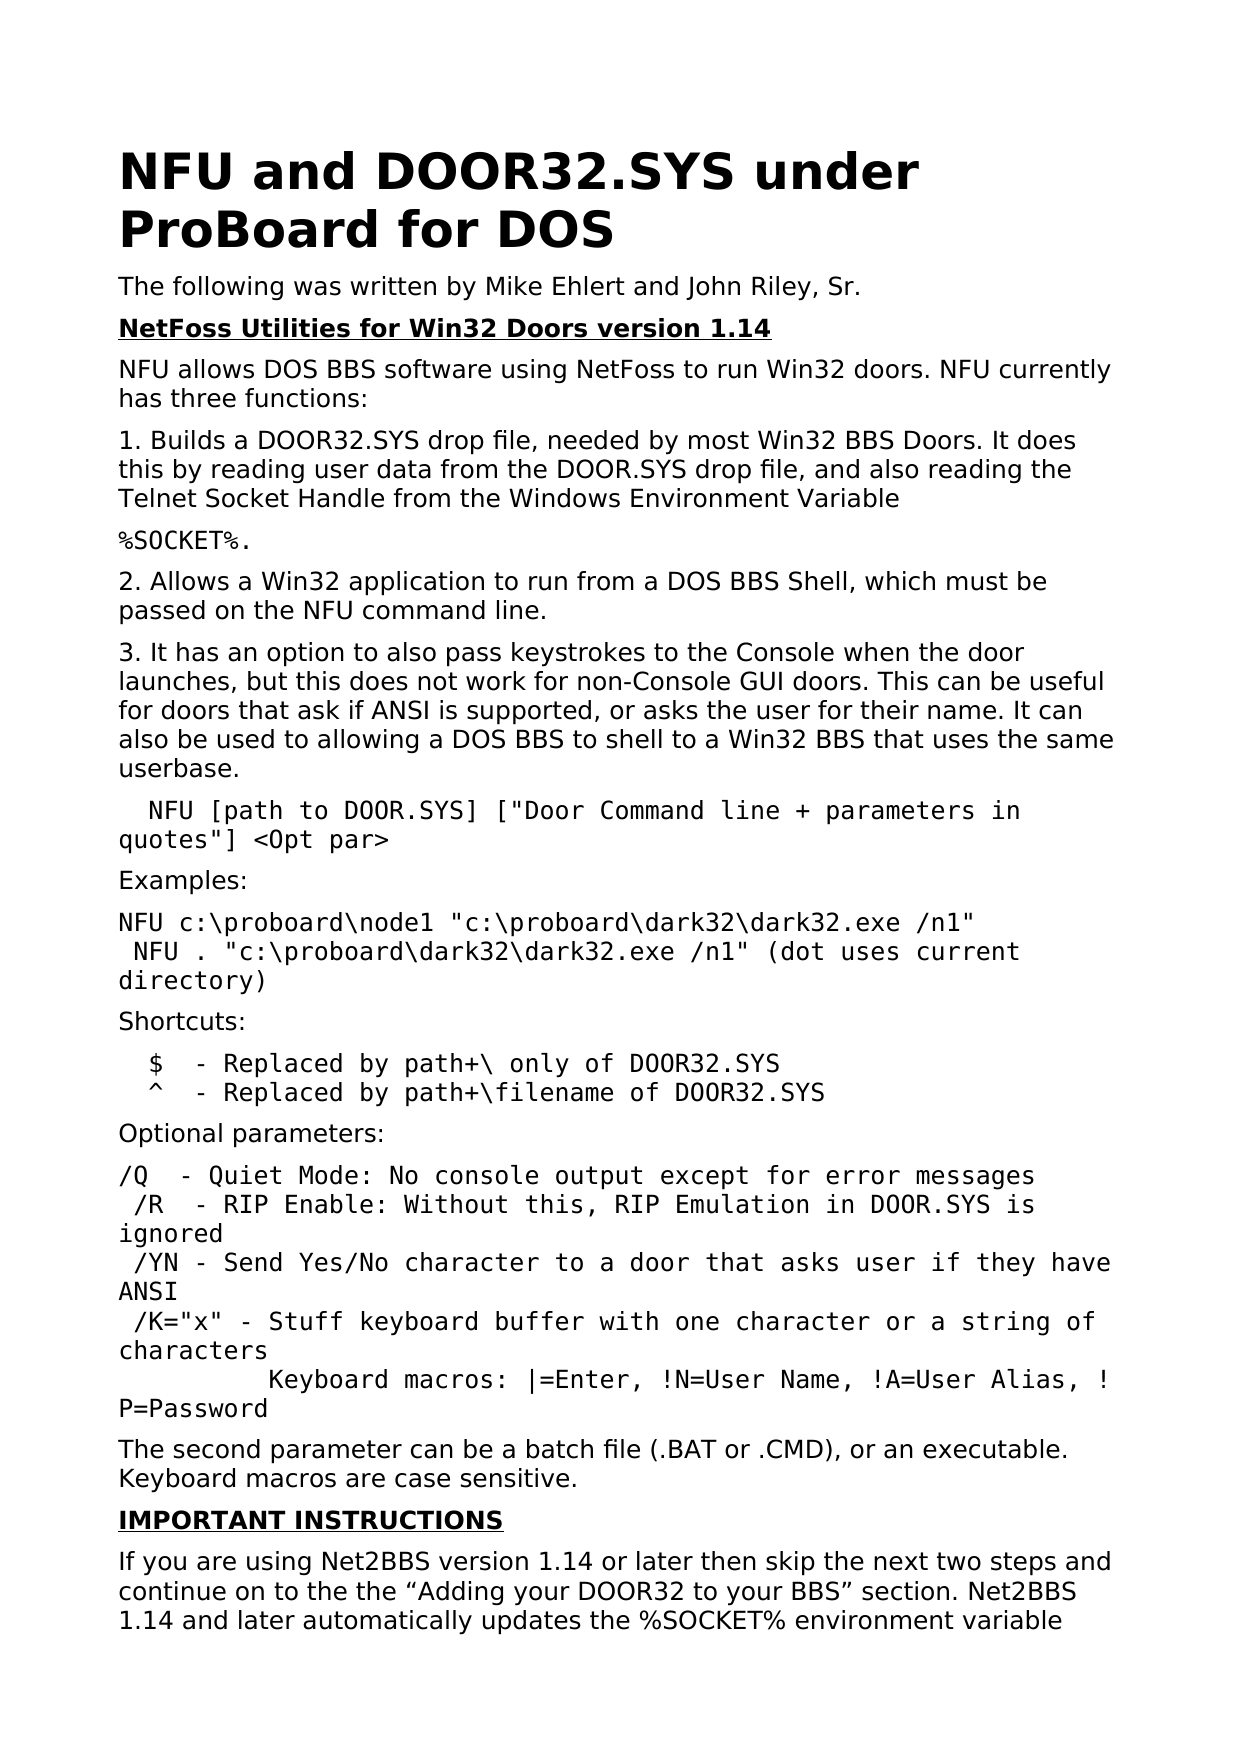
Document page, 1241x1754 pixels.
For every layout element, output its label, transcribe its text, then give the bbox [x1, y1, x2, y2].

text /Q - Quiet Mode: No console output except for error messages /R - RIP Enable: Without this, RIP Emulation in DOOR.SYS is ignored /YN - Send Yes/No character to a door that asks user if they have ANSI /K="x" - Stuff keyboard buffer with one character or a string of characters Keyboard macros: |=Enter, !N=User Name, !A=User Alias, !P=Password [118, 1161, 1122, 1423]
text 3. It has an option to also pass keystrokes to the Console when the door launches, but this does not work for non-Console GUI doors. This can be useful for doors that ask if ANSI is supported, or asks the user for their name. It can also be used to allowing a DOS BBS to shell to a Win32 BBS that uses the same userbase. [118, 638, 1122, 784]
text NFU c:\proboard\node1 "c:\proboard\dark32\dark32.exe /n1" NFU . "c:\proboard\dark32\dark32.exe /n1" (dot uses current directory) [118, 908, 1122, 996]
text NetFoss Utilities for Win32 Doors version 1.14 [118, 314, 1122, 343]
text Optional parameters: [118, 1119, 1122, 1148]
text The second parameter can be a batch file (.BAT or .CMD), or an executable. Keyboard macros are case sensitive. [118, 1435, 1122, 1493]
text 2. Allows a Win32 application to run from a DOS BBS Shell, which must be passed on the NFU command line. [118, 567, 1122, 626]
text %SOCKET%. [118, 526, 1122, 555]
subtitle NFU and DOOR32.SYS under ProBoard for DOS [118, 143, 1122, 259]
text $ - Replaced by path+\ only of DOOR32.SYS ^ - Replaced by path+\filename of DOOR32.SYS [118, 1049, 1122, 1107]
text The following was written by Mike Ehlert and John Riley, Sr. [118, 272, 1122, 301]
text NFU allows DOS BBS software using NetFoss to run Win32 doors. NFU currently has three functions: [118, 355, 1122, 414]
text Shortcuts: [118, 1007, 1122, 1037]
text NFU [path to DOOR.SYS] ["Door Command line + parameters in quotes"] <Opt par> [118, 796, 1122, 855]
text If you are using Net2BBS version 1.14 or later then skip the next two steps and continue on to the the “Adding your DOOR32 to your BBS” section. Net2BBS 1.14 and later automatically updates the %SOCKET% environment variable [118, 1548, 1122, 1635]
text 1. Builds a DOOR32.SYS drop file, needed by most Win32 BBS Doors. It does this by reading user data from the DOOR.SYS drop file, and also reading the Telnet Socket Handle from the Windows Environment Variable [118, 426, 1122, 514]
text IMPORTANT INSTRUCTIONS [118, 1506, 1122, 1535]
text Examples: [118, 866, 1122, 896]
